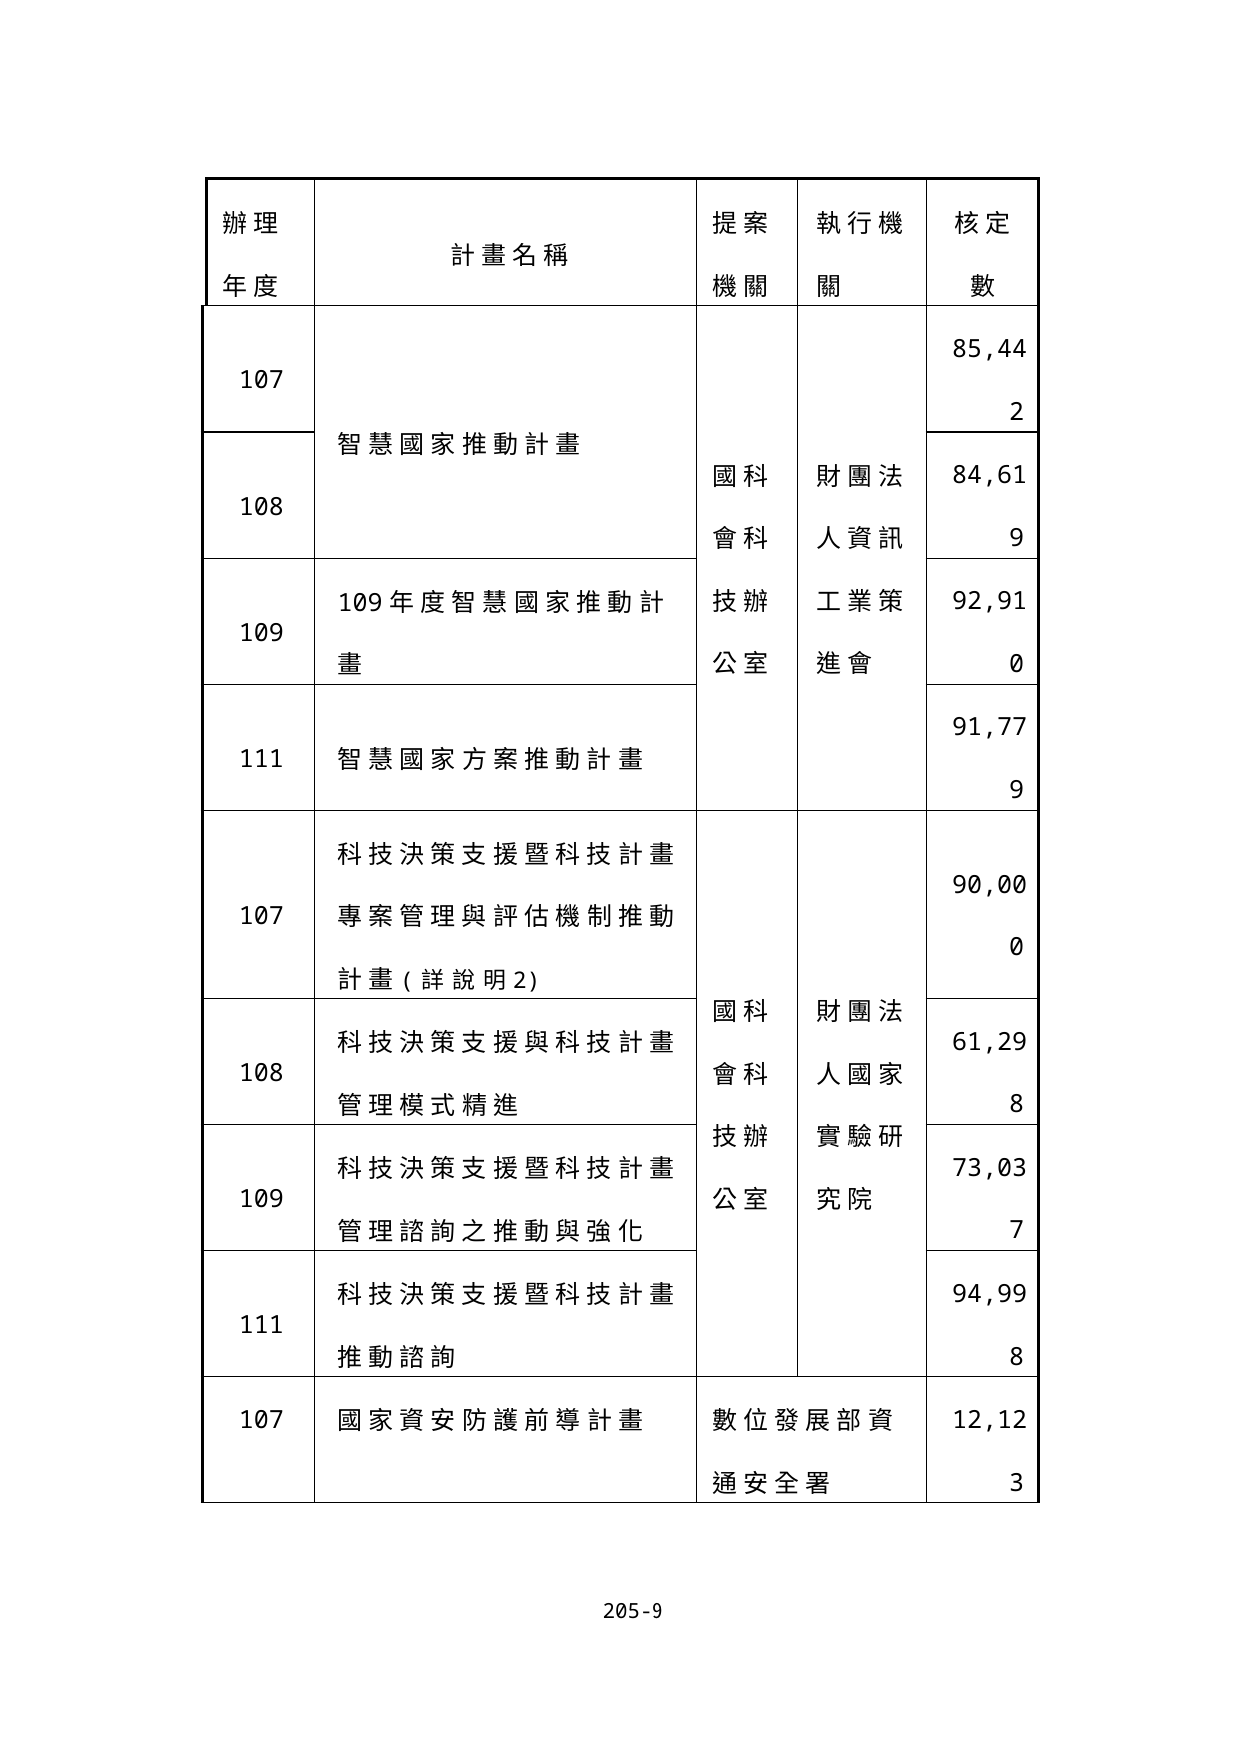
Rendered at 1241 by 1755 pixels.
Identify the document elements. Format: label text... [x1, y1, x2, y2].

table_cell 國科會科技辦公室 [697, 811, 797, 1376]
table_cell 財團法人資訊工業策進會 [798, 306, 926, 809]
table_cell 109 [204, 559, 314, 683]
table_cell 財團法人國家實驗研究院 [798, 811, 926, 1376]
table_cell 107 [204, 306, 314, 431]
table_header 提案機關 [697, 180, 797, 305]
table_cell 國科會科技辦公室 [697, 306, 797, 809]
table_cell 111 [204, 1251, 314, 1376]
table_cell 92,910 [927, 559, 1037, 683]
table_cell 84,619 [927, 433, 1037, 557]
table_header 計畫名稱 [315, 180, 696, 305]
table_cell 85,442 [927, 306, 1037, 431]
table_header 核定數 [927, 180, 1037, 305]
table_cell 108 [204, 999, 314, 1124]
table_header 辦理年度 [208, 180, 314, 305]
table_cell 108 [204, 433, 314, 557]
table_cell 科技決策支援與科技計畫管理模式精進 [315, 999, 696, 1124]
table_cell 94,998 [927, 1251, 1037, 1376]
table_cell 73,037 [927, 1125, 1037, 1250]
table_cell 107 [204, 1377, 314, 1502]
table_cell 科技決策支援暨科技計畫管理諮詢之推動與強化 [315, 1125, 696, 1250]
table_cell 科技決策支援暨科技計畫專案管理與評估機制推動計畫(詳說明2) [315, 811, 696, 998]
table_cell 111 [204, 685, 314, 809]
table_cell 科技決策支援暨科技計畫推動諮詢 [315, 1251, 696, 1376]
table_cell 國家資安防護前導計畫 [315, 1377, 696, 1502]
table_cell 智慧國家方案推動計畫 [315, 685, 696, 809]
table_cell 智慧國家推動計畫 [315, 306, 696, 557]
table_cell 90,000 [927, 811, 1037, 998]
table_cell 109年度智慧國家推動計畫 [315, 559, 696, 683]
table_cell 109 [204, 1125, 314, 1250]
table_header 執行機關 [798, 180, 926, 305]
table_cell 61,298 [927, 999, 1037, 1124]
table_cell 數位發展部資通安全署 [697, 1377, 926, 1502]
table_cell 107 [204, 811, 314, 998]
table_cell 91,779 [927, 685, 1037, 809]
table_cell 12,123 [927, 1377, 1037, 1502]
